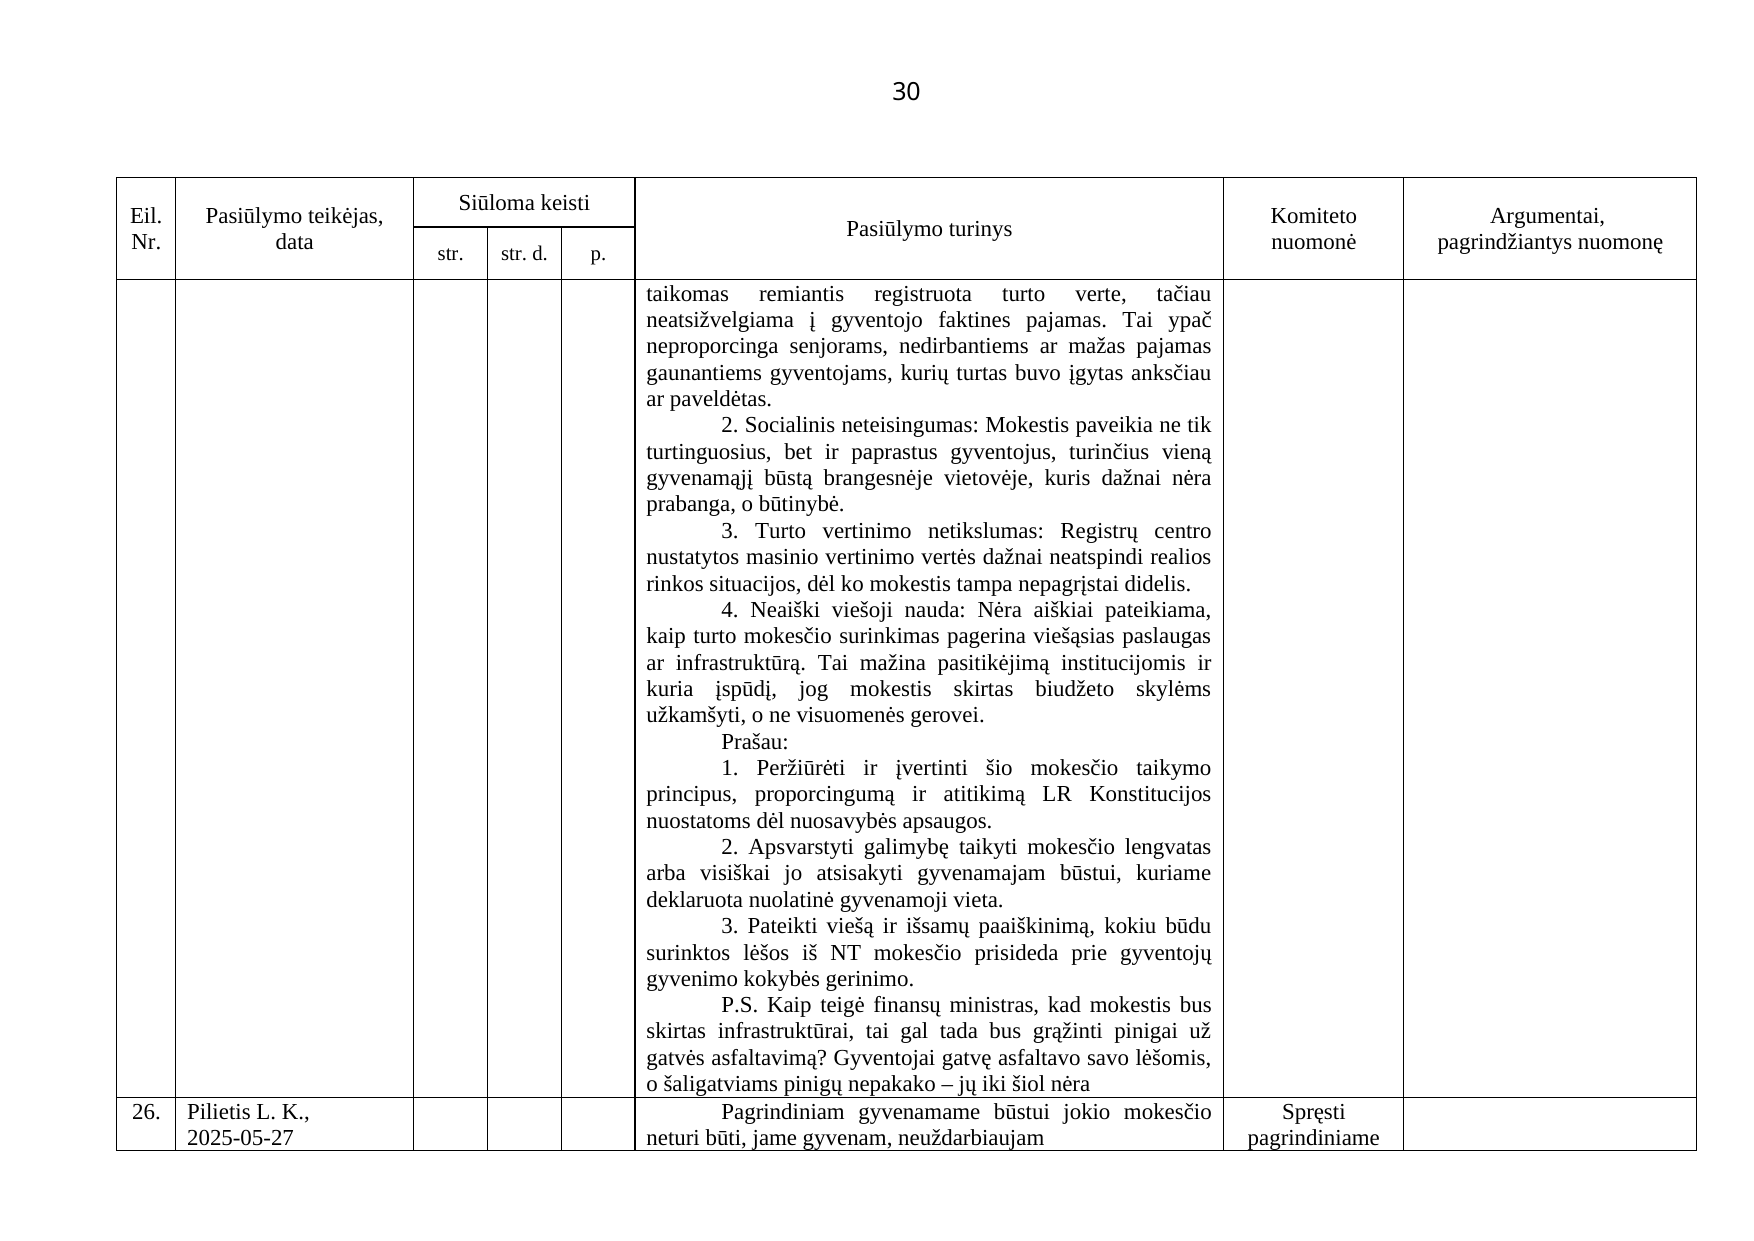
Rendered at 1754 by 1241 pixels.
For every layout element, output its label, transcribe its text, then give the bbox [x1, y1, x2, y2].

table_cell [1404, 1098, 1696, 1150]
table_header Eil. Nr. [117, 178, 175, 279]
table_header Argumentai, pagrindžiantys nuomonę [1404, 178, 1696, 279]
table_cell str. d. [488, 228, 561, 279]
table_cell [1224, 280, 1403, 1097]
table_cell [1404, 280, 1696, 1097]
table_cell [488, 1098, 561, 1150]
table_cell [117, 280, 175, 1097]
table_header Pasiūlymo teikėjas, data [176, 178, 413, 279]
table_cell [176, 280, 413, 1097]
table_cell 26. [117, 1098, 175, 1150]
table_header Siūloma keisti [414, 178, 634, 226]
table_cell Pagrindiniam gyvenamame būstui jokio mokesčio neturi būti, jame gyvenam, neuždarbiaujam [636, 1098, 1223, 1150]
table_cell [488, 280, 561, 1097]
table_cell Spręsti pagrindiniame [1224, 1098, 1403, 1150]
table_cell str. [414, 228, 487, 279]
table_header Komiteto nuomonė [1224, 178, 1403, 279]
table_cell [414, 1098, 487, 1150]
table_cell p. [562, 228, 634, 279]
table_cell [562, 280, 634, 1097]
table_cell [414, 280, 487, 1097]
table_cell Pilietis L. K., 2025-05-27 [176, 1098, 413, 1150]
table_header Pasiūlymo turinys [636, 178, 1223, 279]
table_cell [562, 1098, 634, 1150]
table_cell taikomas remiantis registruota turto verte, tačiau neatsižvelgiama į gyventojo faktines pajamas. Tai ypač neproporcinga senjorams, nedirbantiems ar mažas pajamas gaunantiems gyventojams, kurių turtas buvo įgytas anksčiau ar paveldėtas. 2. Socialinis neteisingumas: Mokestis paveikia ne tik turtinguosius, bet ir paprastus gyventojus, turinčius vieną gyvenamąjį būstą brangesnėje vietovėje, kuris dažnai nėra prabanga, o būtinybė. 3. Turto vertinimo netikslumas: Registrų centro nustatytos masinio vertinimo vertės dažnai neatspindi realios rinkos situacijos, dėl ko mokestis tampa nepagrįstai didelis. 4. Neaiški viešoji nauda: Nėra aiškiai pateikiama, kaip turto mokesčio surinkimas pagerina viešąsias paslaugas ar infrastruktūrą. Tai mažina pasitikėjimą institucijomis ir kuria įspūdį, jog mokestis skirtas biudžeto skylėms užkamšyti, o ne visuomenės gerovei. Prašau: 1. Peržiūrėti ir įvertinti šio mokesčio taikymo principus, proporcingumą ir atitikimą LR Konstitucijos nuostatoms dėl nuosavybės apsaugos. 2. Apsvarstyti galimybę taikyti mokesčio lengvatas arba visiškai jo atsisakyti gyvenamajam būstui, kuriame deklaruota nuolatinė gyvenamoji vieta. 3. Pateikti viešą ir išsamų paaiškinimą, kokiu būdu surinktos lėšos iš NT mokesčio prisideda prie gyventojų gyvenimo kokybės gerinimo. P.S. Kaip teigė finansų ministras, kad mokestis bus skirtas infrastruktūrai, tai gal tada bus grąžinti pinigai už gatvės asfaltavimą? Gyventojai gatvę asfaltavo savo lėšomis, o šaligatviams pinigų nepakako – jų iki šiol nėra [636, 280, 1223, 1097]
